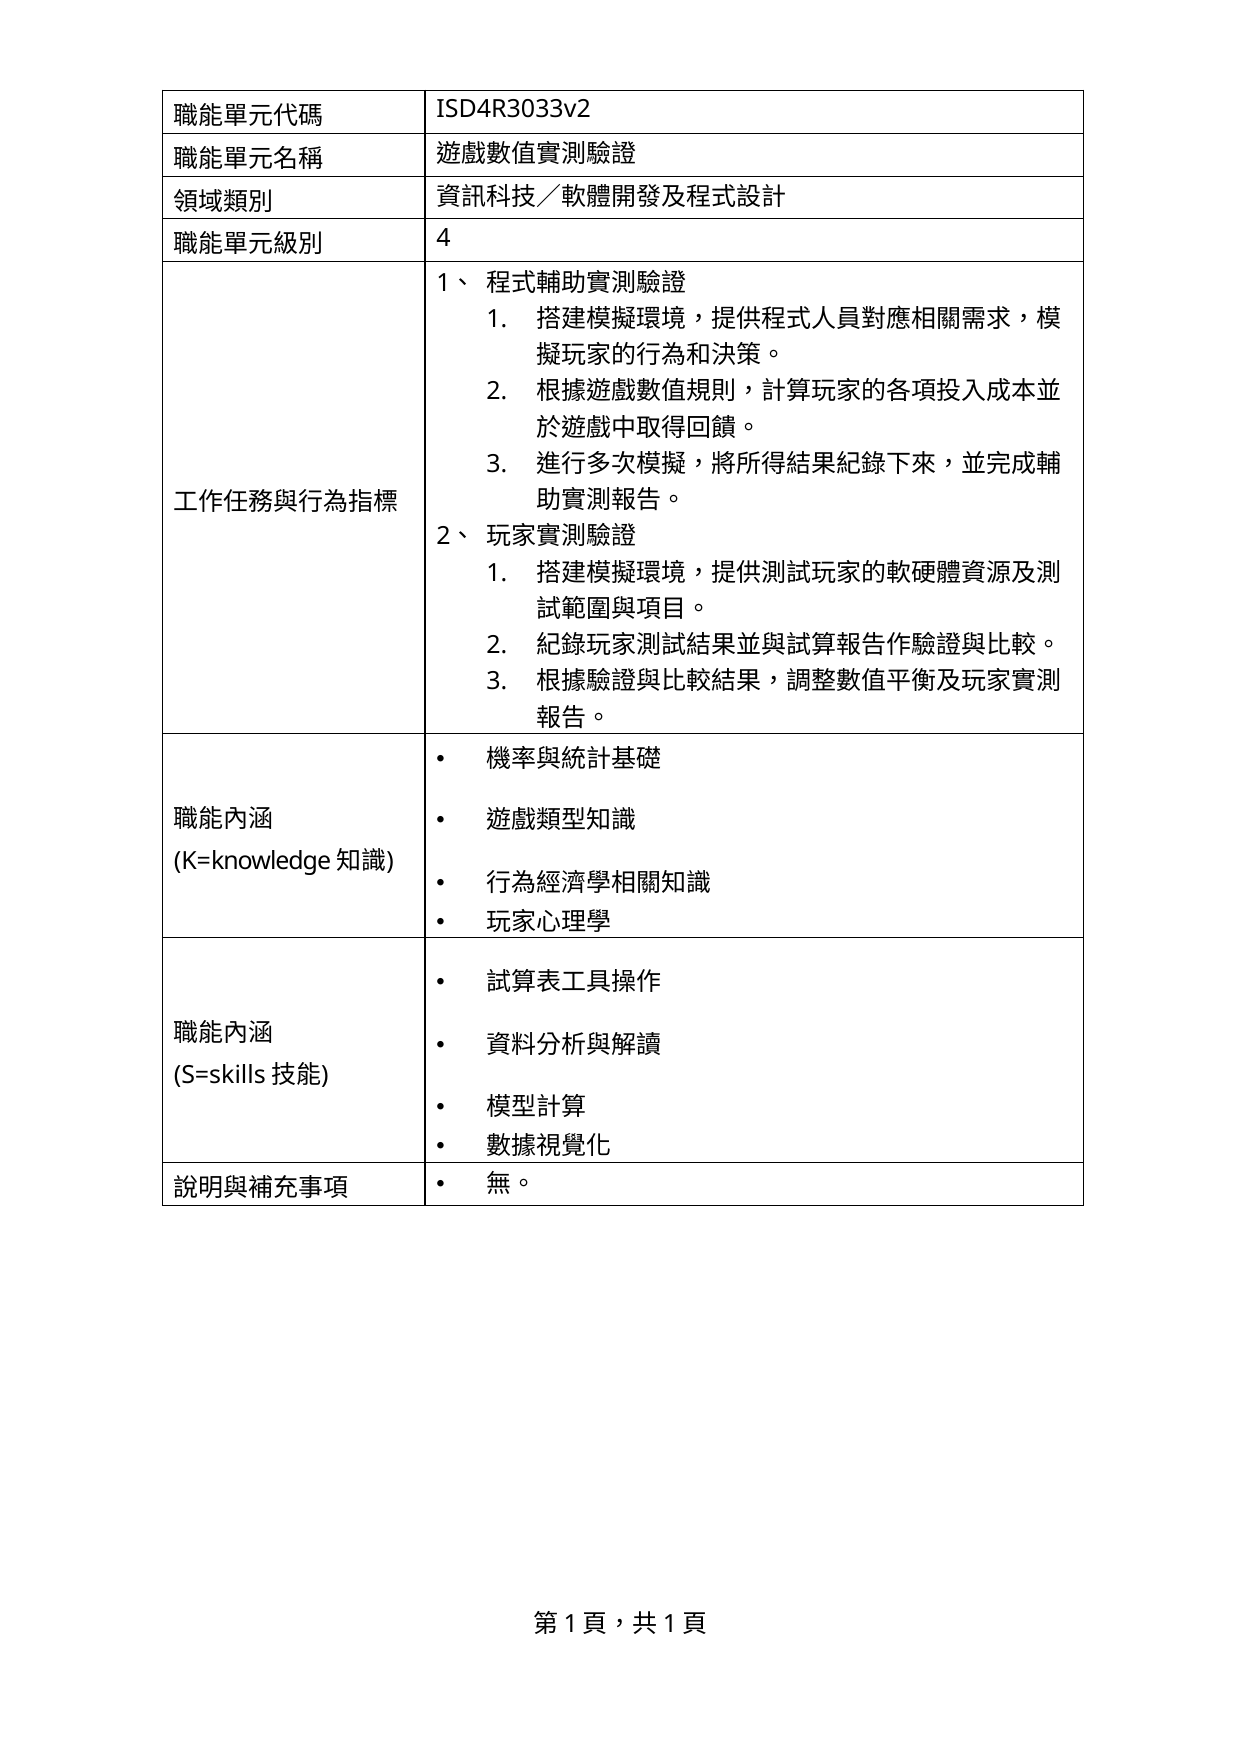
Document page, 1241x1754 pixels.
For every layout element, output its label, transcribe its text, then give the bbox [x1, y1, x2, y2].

table_cell 遊戲數值實測驗證 [426, 134, 1083, 176]
table_cell 職能內涵 (S=skills技能) [163, 938, 424, 1162]
table_cell 工作任務與行為指標 [163, 262, 424, 733]
table_cell 資訊科技／軟體開發及程式設計 [426, 177, 1083, 218]
table_cell 職能內涵 (K=knowledge知識) [163, 734, 424, 937]
table_cell 職能單元名稱 [163, 134, 424, 176]
table_cell 職能單元級別 [163, 219, 424, 261]
table_cell 程式輔助實測驗證 搭建模擬環境，提供程式人員對應相關需求，模擬玩家的行為和決策。 根據遊戲數值規則，計算玩家的各項投入成本並於遊戲中取得回饋。 進行多次模擬，將所得結果紀錄下來，並完成輔助實測報告。 玩家實測驗證 搭建模擬環境，提供測試玩家的軟硬體資源及測試範圍與項目。 紀錄玩家測試結果並與試算報告作驗證與比較。 根據驗證與比較結果，調整數值平衡及玩家實測報告。 [426, 262, 1083, 733]
table_cell 試算表工具操作 資料分析與解讀 模型計算 數據視覺化 [426, 938, 1083, 1162]
table_cell 領域類別 [163, 177, 424, 218]
table_cell 4 [426, 219, 1083, 261]
table_header 職能單元代碼 [163, 91, 424, 133]
table_cell 說明與補充事項 [163, 1163, 424, 1205]
table_cell 機率與統計基礎 遊戲類型知識 行為經濟學相關知識 玩家心理學 [426, 734, 1083, 937]
table_header ISD4R3033v2 [426, 91, 1083, 133]
table_cell 無。 [426, 1163, 1083, 1205]
